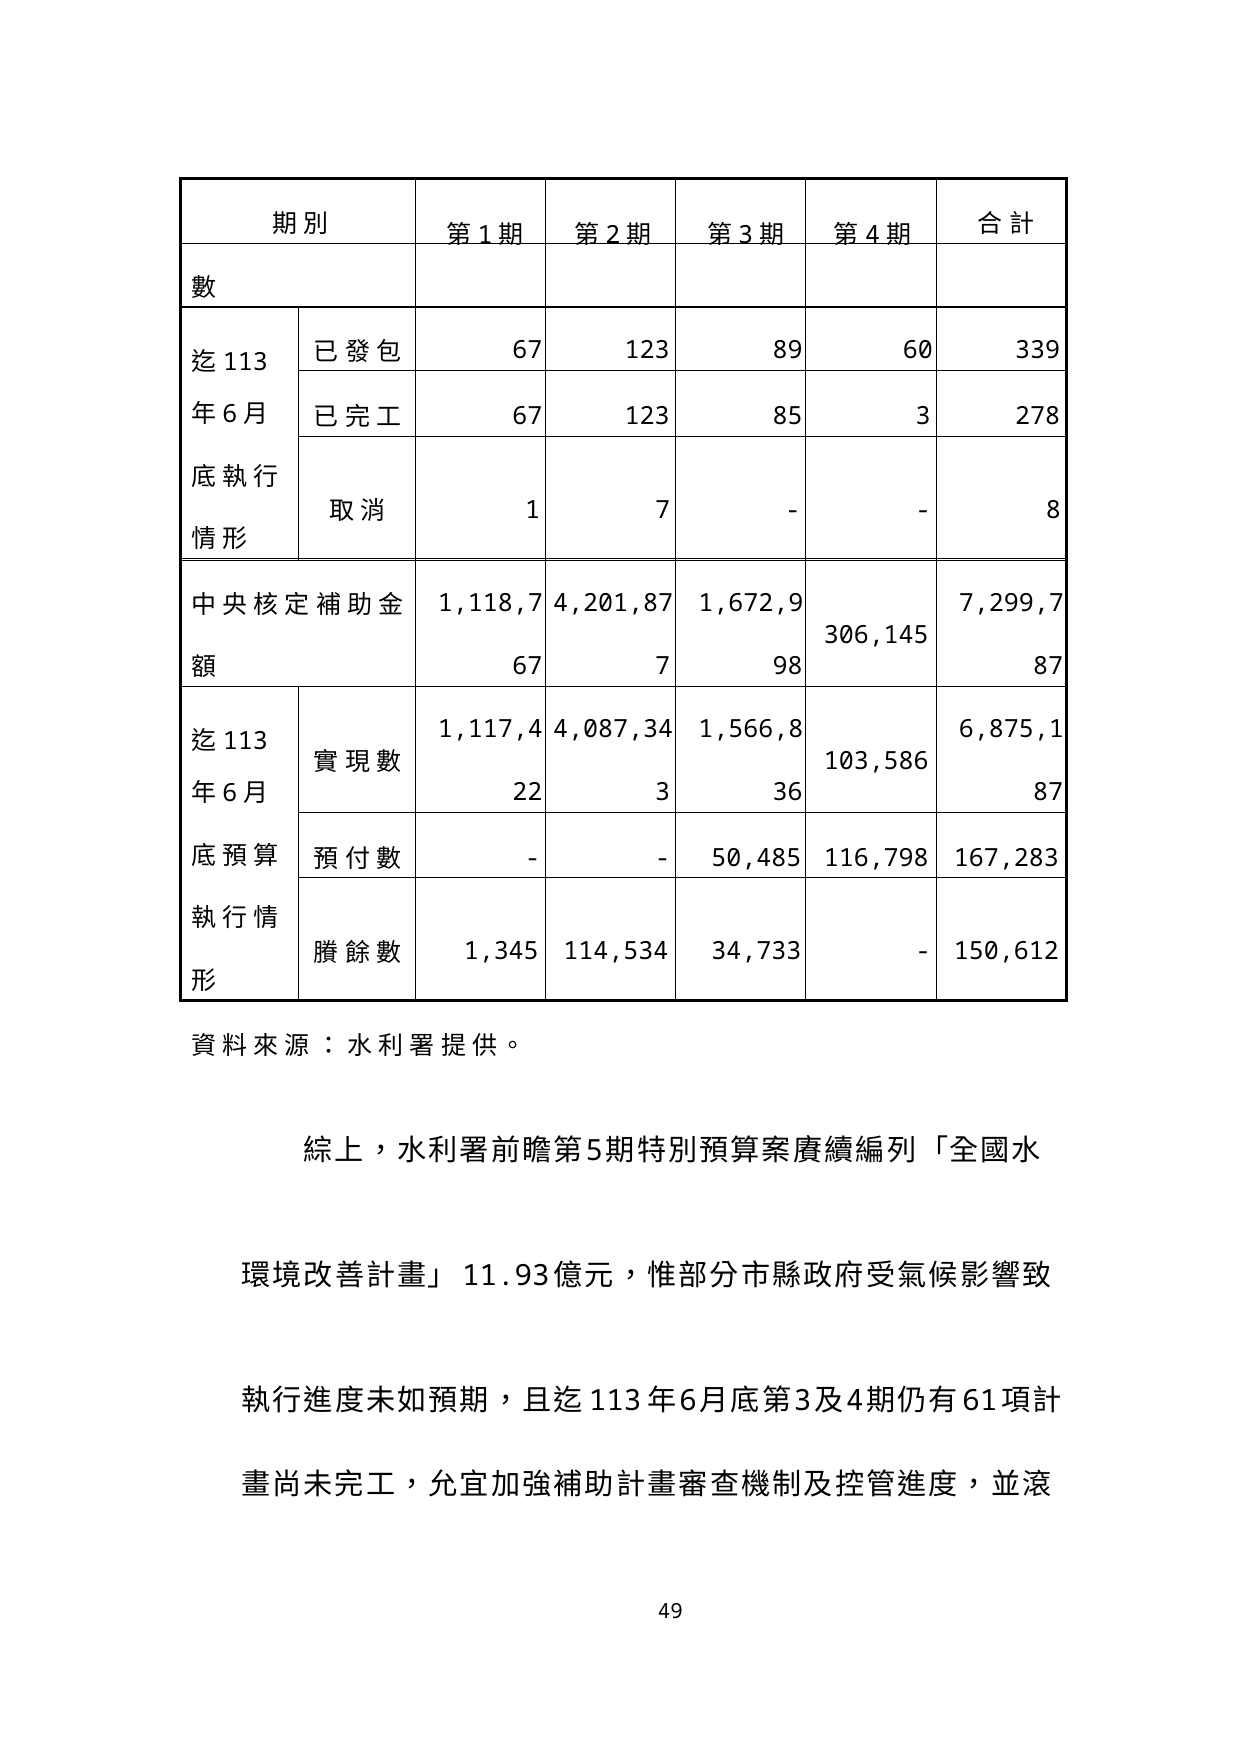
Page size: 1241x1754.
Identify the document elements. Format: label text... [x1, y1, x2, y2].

table_cell 85 [676, 371, 805, 436]
table_cell 賸餘數 [299, 878, 415, 999]
table_header 第1期 [416, 180, 545, 243]
table_cell 103,586 [806, 687, 936, 812]
table_cell 1,118,767 [416, 561, 545, 686]
table_cell 迄113年6月底預算執行情形 [182, 687, 298, 999]
table_cell 中央核定補助金額 [182, 561, 415, 686]
table_cell 67 [416, 308, 545, 370]
table_cell [937, 244, 1065, 306]
table_cell 150,612 [937, 878, 1065, 999]
table_cell - [416, 813, 545, 877]
table_cell 1,117,422 [416, 687, 545, 812]
table_cell 數 [182, 244, 415, 306]
table_cell - [546, 813, 675, 877]
table_cell 7 [546, 437, 675, 557]
table_cell - [806, 878, 936, 999]
table_cell 1,566,836 [676, 687, 805, 812]
text 資料來源：水利署提供。 [179, 1002, 1063, 1065]
table_cell [416, 244, 545, 306]
text 綜上，水利署前瞻第5期特別預算案賡續編列「全國水環境改善計畫」11.93億元，惟部分市縣政府受氣候影響致執行進度未如預期，且迄113年6月底第3及4期仍有61項計畫尚未完工，允宜加強補助計畫審查機制及控管進度，並滾 [236, 1065, 1063, 1502]
table_cell 已完工 [299, 371, 415, 436]
table_header 期別 [182, 180, 415, 243]
table_cell - [806, 437, 936, 557]
table_cell 1 [416, 437, 545, 557]
table_header 第3期 [676, 180, 805, 243]
table_cell [806, 244, 936, 306]
table_cell 339 [937, 308, 1065, 370]
table_cell [676, 244, 805, 306]
table_cell 4,087,343 [546, 687, 675, 812]
table_cell 167,283 [937, 813, 1065, 877]
table_cell 89 [676, 308, 805, 370]
table_header 合計 [937, 180, 1065, 243]
table_cell 123 [546, 308, 675, 370]
table_cell 迄113年6月底執行情形 [182, 308, 298, 557]
table_cell 7,299,787 [937, 561, 1065, 686]
table_cell 114,534 [546, 878, 675, 999]
table_cell [546, 244, 675, 306]
table_cell 34,733 [676, 878, 805, 999]
table_header 第4期 [806, 180, 936, 243]
table_header 第2期 [546, 180, 675, 243]
table_cell 60 [806, 308, 936, 370]
table_cell 1,345 [416, 878, 545, 999]
table_cell - [676, 437, 805, 557]
table_cell 278 [937, 371, 1065, 436]
table_cell 4,201,877 [546, 561, 675, 686]
table_cell 6,875,187 [937, 687, 1065, 812]
table_cell 67 [416, 371, 545, 436]
table_cell 實現數 [299, 687, 415, 812]
table_cell 3 [806, 371, 936, 436]
table_cell 已發包 [299, 308, 415, 370]
table_cell 預付數 [299, 813, 415, 877]
table_cell 116,798 [806, 813, 936, 877]
table_cell 123 [546, 371, 675, 436]
table_cell 取消 [299, 437, 415, 557]
table_cell 8 [937, 437, 1065, 557]
table_cell 1,672,998 [676, 561, 805, 686]
table_cell 306,145 [806, 561, 936, 686]
table_cell 50,485 [676, 813, 805, 877]
